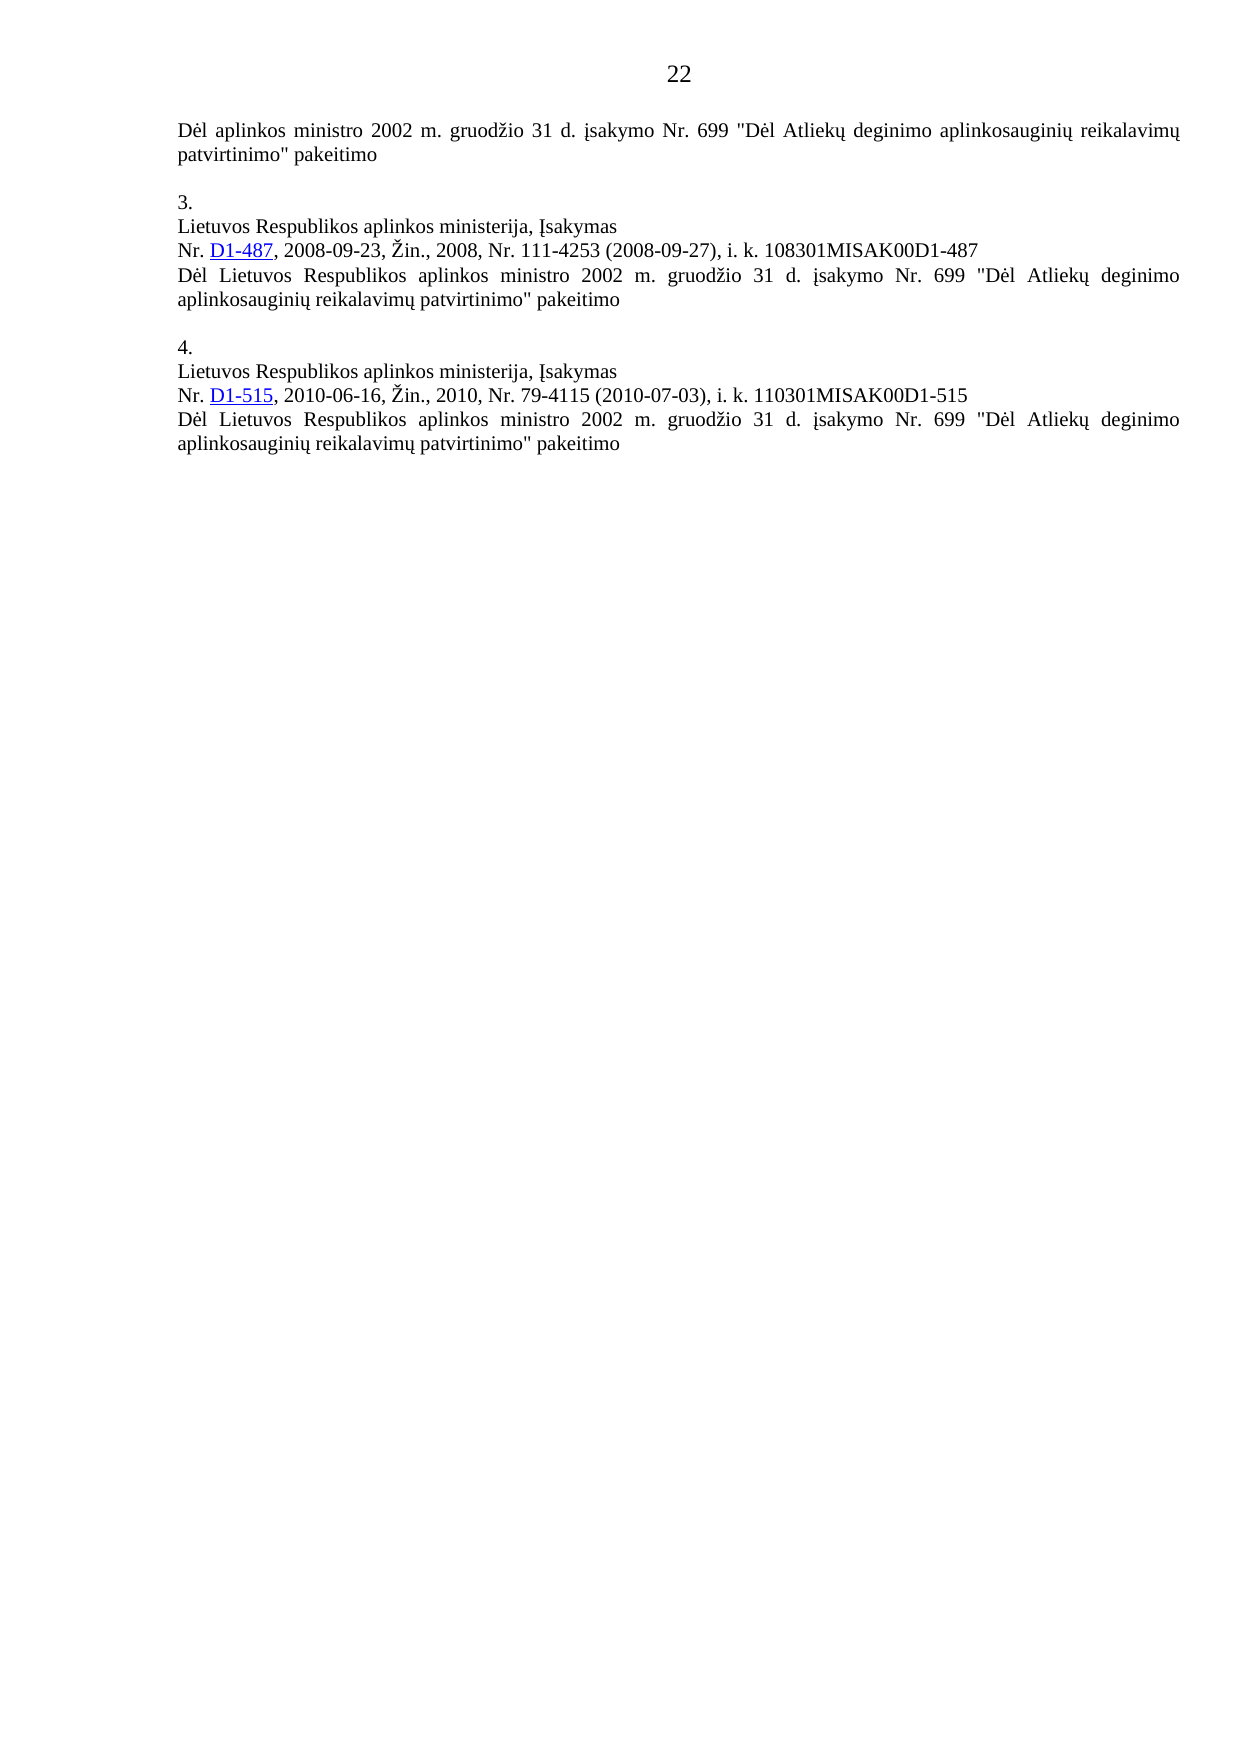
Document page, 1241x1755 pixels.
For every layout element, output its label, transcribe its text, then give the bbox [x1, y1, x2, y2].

text Dėl aplinkos ministro 2002 m. gruodžio 31 d. įsakymo Nr. 699 "Dėl Atliekų deginimo aplinkosauginių reikalavimų patvirtinimo" pakeitimo [177, 118, 1181, 166]
text Lietuvos Respublikos aplinkos ministerija, Įsakymas [177, 214, 1181, 238]
text Nr. D1-515, 2010-06-16, Žin., 2010, Nr. 79-4115 (2010-07-03), i. k. 110301MISAK00D1-515 [177, 383, 1181, 407]
text 4. [177, 335, 1181, 359]
text Nr. D1-487, 2008-09-23, Žin., 2008, Nr. 111-4253 (2008-09-27), i. k. 108301MISAK00D1-487 [177, 238, 1181, 262]
text Dėl Lietuvos Respublikos aplinkos ministro 2002 m. gruodžio 31 d. įsakymo Nr. 699 "Dėl Atliekų deginimo aplinkosauginių reikalavimų patvirtinimo" pakeitimo [177, 407, 1181, 455]
text 3. [177, 190, 1181, 214]
text Lietuvos Respublikos aplinkos ministerija, Įsakymas [177, 359, 1181, 383]
text Dėl Lietuvos Respublikos aplinkos ministro 2002 m. gruodžio 31 d. įsakymo Nr. 699 "Dėl Atliekų deginimo aplinkosauginių reikalavimų patvirtinimo" pakeitimo [177, 262, 1181, 311]
